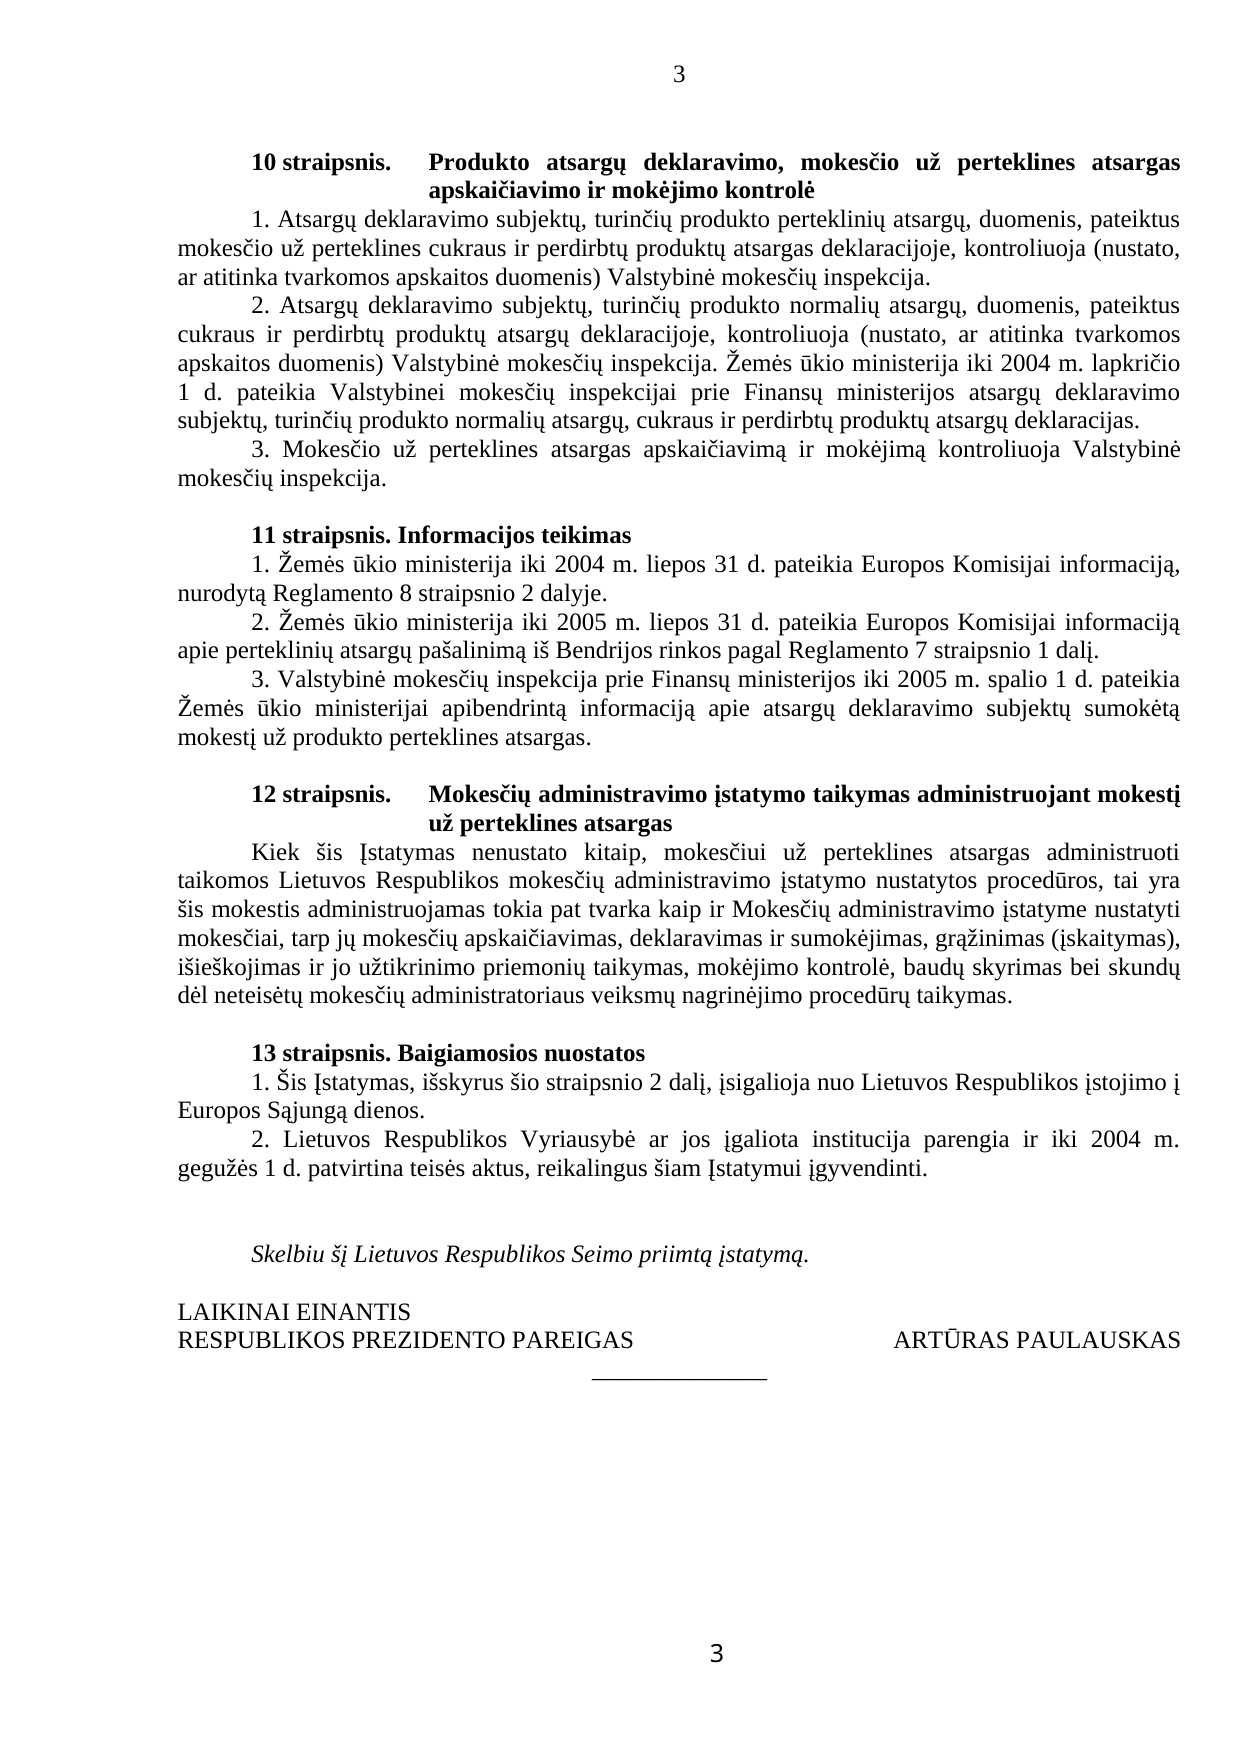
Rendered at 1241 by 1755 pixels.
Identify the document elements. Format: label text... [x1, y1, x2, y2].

text 1. Šis Įstatymas, išskyrus šio straipsnio 2 dalį, įsigalioja nuo Lietuvos Respublikos įstojimo į Europos Sąjungą dienos. [177, 1067, 1181, 1124]
text ______________ [177, 1354, 1181, 1383]
text 2. Atsargų deklaravimo subjektų, turinčių produkto normalių atsargų, duomenis, pateiktus cukraus ir perdirbtų produktų atsargų deklaracijoje, kontroliuoja (nustato, ar atitinka tvarkomos apskaitos duomenis) Valstybinė mokesčių inspekcija. Žemės ūkio ministerija iki 2004 m. lapkričio 1 d. pateikia Valstybinei mokesčių inspekcijai prie Finansų ministerijos atsargų deklaravimo subjektų, turinčių produkto normalių atsargų, cukraus ir perdirbtų produktų atsargų deklaracijas. [177, 291, 1181, 434]
text 1. Žemės ūkio ministerija iki 2004 m. liepos 31 d. pateikia Europos Komisijai informaciją, nurodytą Reglamento 8 straipsnio 2 dalyje. [177, 549, 1181, 607]
text Skelbiu šį Lietuvos Respublikos Seimo priimtą įstatymą. [177, 1239, 1181, 1268]
text 13 straipsnis. Baigiamosios nuostatos [177, 1038, 1181, 1067]
text Kiek šis Įstatymas nenustato kitaip, mokesčiui už perteklines atsargas administruoti taikomos Lietuvos Respublikos mokesčių administravimo įstatymo nustatytos procedūros, tai yra šis mokestis administruojamas tokia pat tvarka kaip ir Mokesčių administravimo įstatyme nustatyti mokesčiai, tarp jų mokesčių apskaičiavimas, deklaravimas ir sumokėjimas, grąžinimas (įskaitymas), išieškojimas ir jo užtikrinimo priemonių taikymas, mokėjimo kontrolė, baudų skyrimas bei skundų dėl neteisėtų mokesčių administratoriaus veiksmų nagrinėjimo procedūrų taikymas. [177, 837, 1181, 1009]
text LAIKINAI EINANTIS [177, 1297, 1181, 1326]
text 3. Valstybinė mokesčių inspekcija prie Finansų ministerijos iki 2005 m. spalio 1 d. pateikia Žemės ūkio ministerijai apibendrintą informaciją apie atsargų deklaravimo subjektų sumokėtą mokestį už produkto perteklines atsargas. [177, 664, 1181, 751]
text 1. Atsargų deklaravimo subjektų, turinčių produkto perteklinių atsargų, duomenis, pateiktus mokesčio už perteklines cukraus ir perdirbtų produktų atsargas deklaracijoje, kontroliuoja (nustato, ar atitinka tvarkomos apskaitos duomenis) Valstybinė mokesčių inspekcija. [177, 204, 1181, 291]
text RESPUBLIKOS PREZIDENTO PAREIGAS ARTŪRAS PAULAUSKAS [177, 1326, 1181, 1354]
text 2. Lietuvos Respublikos Vyriausybė ar jos įgaliota institucija parengia ir iki 2004 m. gegužės 1 d. patvirtina teisės aktus, reikalingus šiam Įstatymui įgyvendinti. [177, 1124, 1181, 1182]
text 11 straipsnis. Informacijos teikimas [177, 521, 1181, 549]
text 10 straipsnis. Produkto atsargų deklaravimo, mokesčio už perteklines atsargas apskaičiavimo ir mokėjimo kontrolė [251, 147, 1181, 204]
text 12 straipsnis. Mokesčių administravimo įstatymo taikymas administruojant mokestį už perteklines atsargas [251, 779, 1181, 837]
text 3. Mokesčio už perteklines atsargas apskaičiavimą ir mokėjimą kontroliuoja Valstybinė mokesčių inspekcija. [177, 434, 1181, 492]
text 2. Žemės ūkio ministerija iki 2005 m. liepos 31 d. pateikia Europos Komisijai informaciją apie perteklinių atsargų pašalinimą iš Bendrijos rinkos pagal Reglamento 7 straipsnio 1 dalį. [177, 607, 1181, 664]
